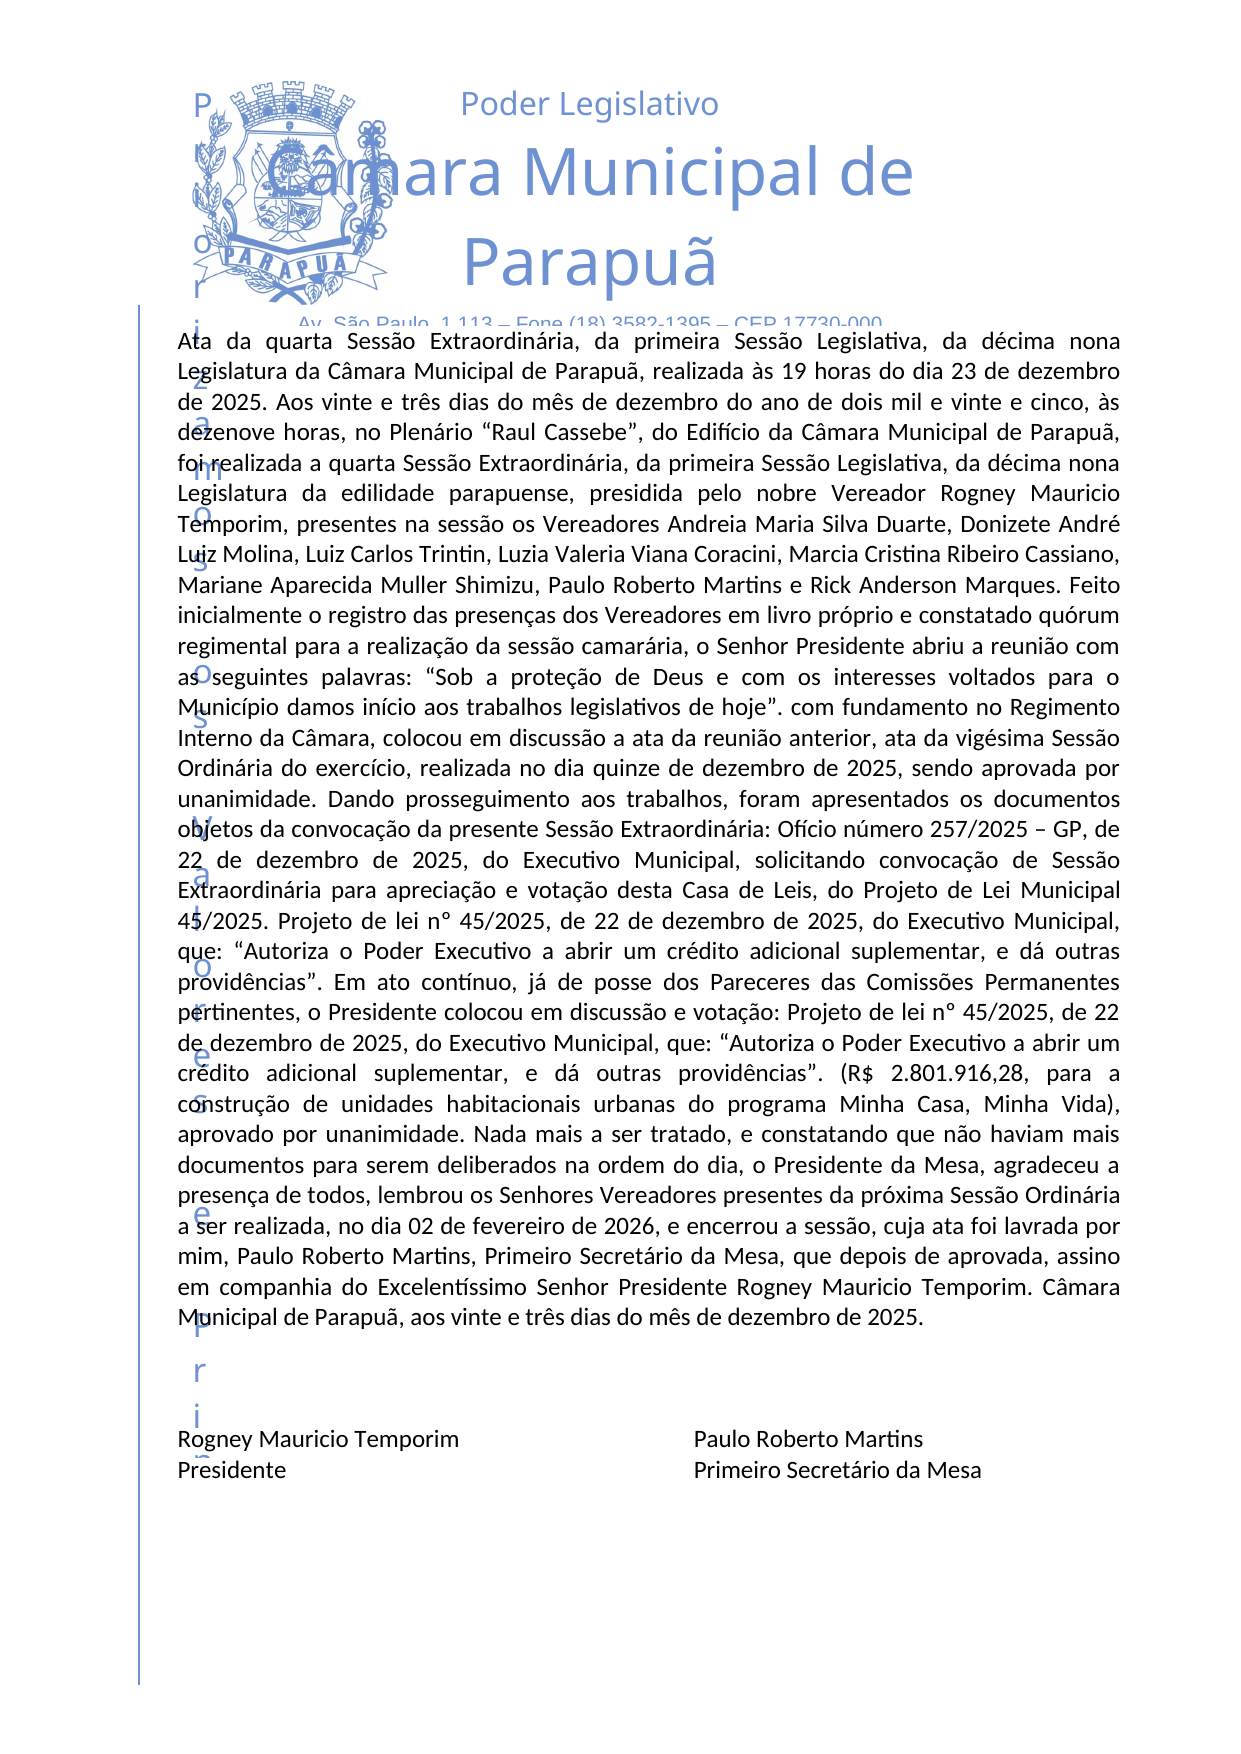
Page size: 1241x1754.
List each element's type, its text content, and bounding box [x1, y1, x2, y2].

picture [192, 81, 395, 305]
text Presidente Primeiro Secretário da Mesa [177, 1454, 1122, 1485]
text Ata da quarta Sessão Extraordinária, da primeira Sessão Legislativa, da décima nona Legislatura da Câmara Municipal de Parapuã, realizada às 19 horas do dia 23 de dezembro de 2025. Aos vinte e três dias do mês de dezembro do ano de dois mil e vinte e cinco, às dezenove horas, no Plenário “Raul Cassebe”, do Edifício da Câmara Municipal de Parapuã, foi realizada a quarta Sessão Extraordinária, da primeira Sessão Legislativa, da décima nona Legislatura da edilidade parapuense, presidida pelo nobre Vereador Rogney Mauricio Temporim, presentes na sessão os Vereadores Andreia Maria Silva Duarte, Donizete André Luiz Molina, Luiz Carlos Trintin, Luzia Valeria Viana Coracini, Marcia Cristina Ribeiro Cassiano, Mariane Aparecida Muller Shimizu, Paulo Roberto Martins e Rick Anderson Marques. Feito inicialmente o registro das presenças dos Vereadores em livro próprio e constatado quórum regimental para a realização da sessão camarária, o Senhor Presidente abriu a reunião com as seguintes palavras: “Sob a proteção de Deus e com os interesses voltados para o Município damos início aos trabalhos legislativos de hoje”. com fundamento no Regimento Interno da Câmara, colocou em discussão a ata da reunião anterior, ata da vigésima Sessão Ordinária do exercício, realizada no dia quinze de dezembro de 2025, sendo aprovada por unanimidade. Dando prosseguimento aos trabalhos, foram apresentados os documentos objetos da convocação da presente Sessão Extraordinária: Ofício número 257/2025 – GP, de 22 de dezembro de 2025, do Executivo Municipal, solicitando convocação de Sessão Extraordinária para apreciação e votação desta Casa de Leis, do Projeto de Lei Municipal 45/2025. Projeto de lei nº 45/2025, de 22 de dezembro de 2025, do Executivo Municipal, que: “Autoriza o Poder Executivo a abrir um crédito adicional suplementar, e dá outras providências”. Em ato contínuo, já de posse dos Pareceres das Comissões Permanentes pertinentes, o Presidente colocou em discussão e votação: Projeto de lei nº 45/2025, de 22 de dezembro de 2025, do Executivo Municipal, que: “Autoriza o Poder Executivo a abrir um crédito adicional suplementar, e dá outras providências”. (R$ 2.801.916,28, para a construção de unidades habitacionais urbanas do programa Minha Casa, Minha Vida), aprovado por unanimidade. Nada mais a ser tratado, e constatando que não haviam mais documentos para serem deliberados na ordem do dia, o Presidente da Mesa, agradeceu a presença de todos, lembrou os Senhores Vereadores presentes da próxima Sessão Ordinária a ser realizada, no dia 02 de fevereiro de 2026, e encerrou a sessão, cuja ata foi lavrada por mim, Paulo Roberto Martins, Primeiro Secretário da Mesa, que depois de aprovada, assino em companhia do Excelentíssimo Senhor Presidente Rogney Mauricio Temporim. Câmara Municipal de Parapuã, aos vinte e três dias do mês de dezembro de 2025. [177, 325, 1122, 1332]
text Rogney Mauricio Temporim Paulo Roberto Martins [177, 1424, 1122, 1454]
